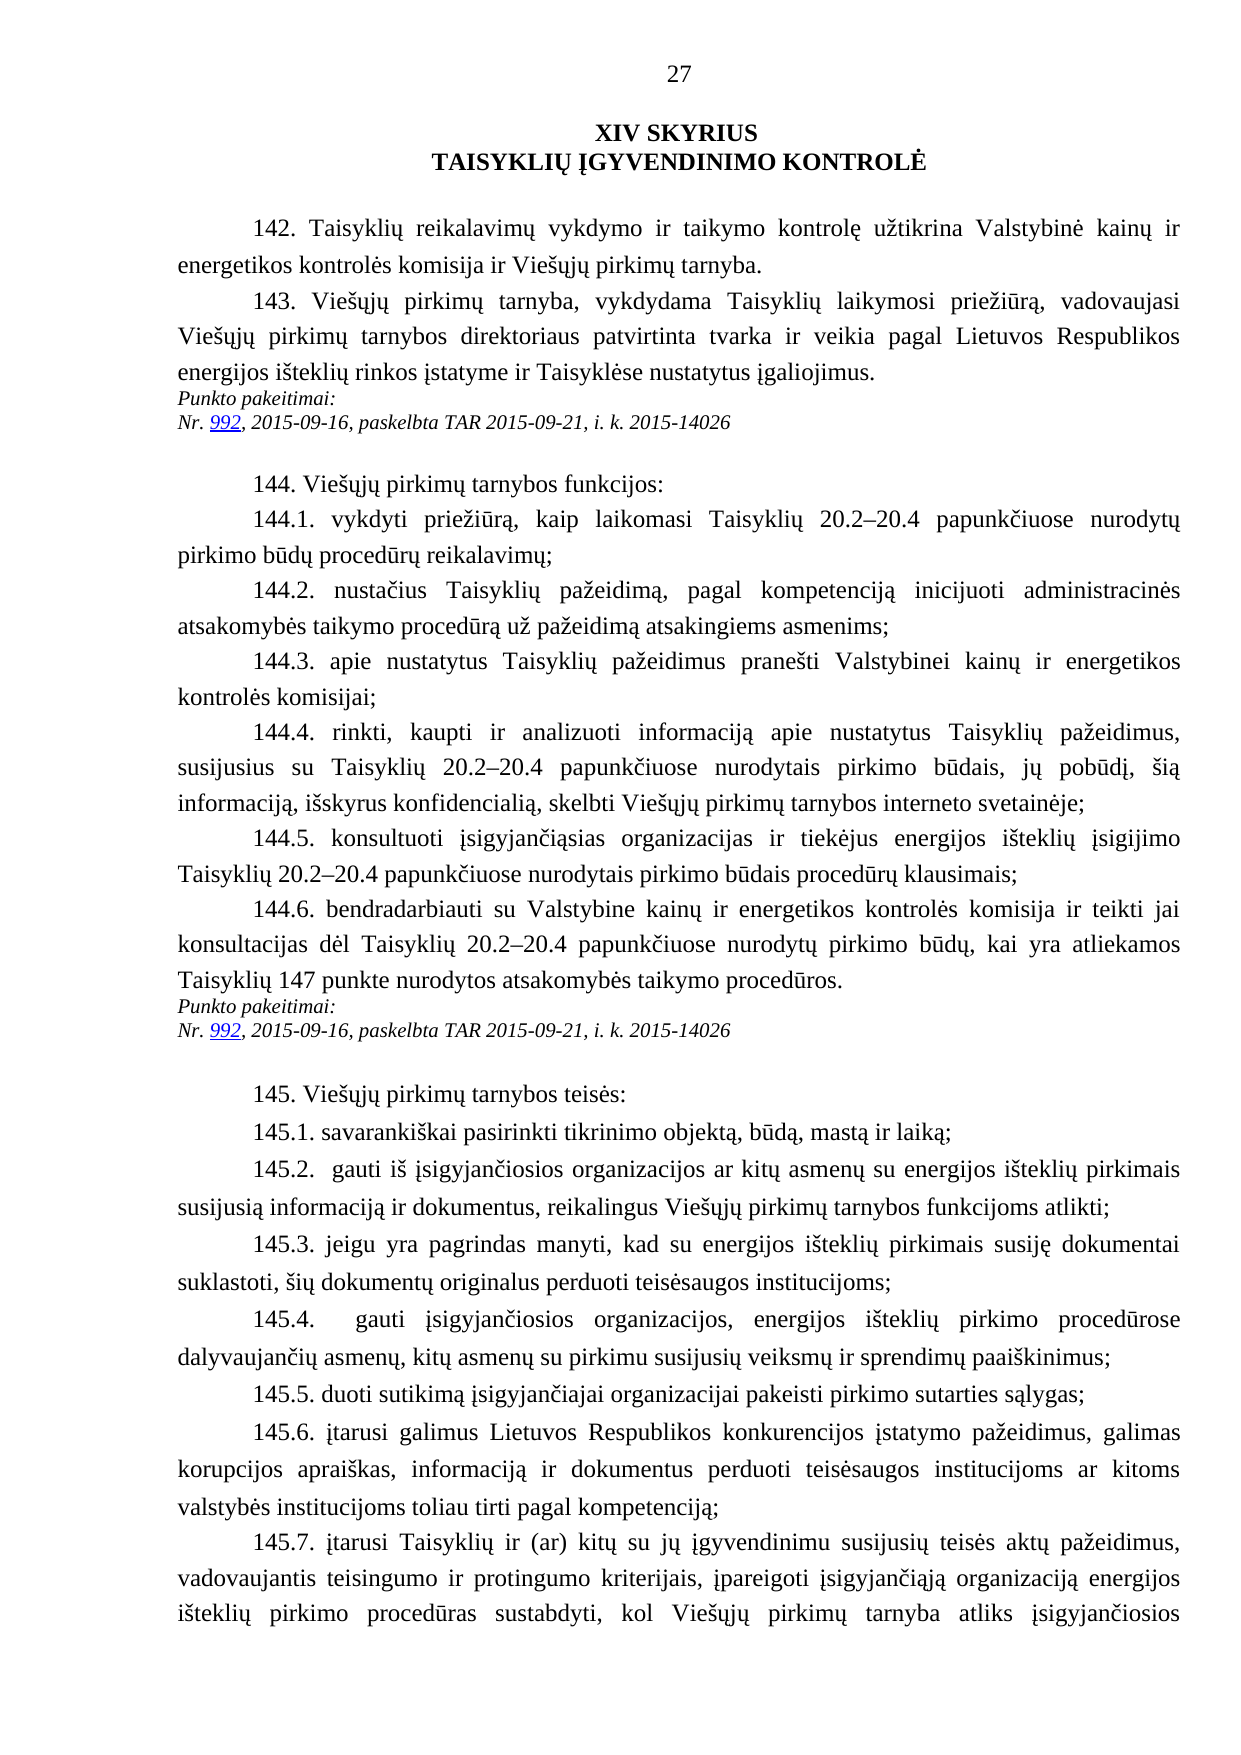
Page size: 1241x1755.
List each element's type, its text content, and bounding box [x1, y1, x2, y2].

text 145.4. gauti įsigyjančiosios organizacijos, energijos išteklių pirkimo procedūrose dalyvaujančių asmenų, kitų asmenų su pirkimu susijusių veiksmų ir sprendimų paaiškinimus; [177, 1296, 1181, 1371]
text Punkto pakeitimai: [177, 386, 1181, 410]
text 145.3. jeigu yra pagrindas manyti, kad su energijos išteklių pirkimais susiję dokumentai suklastoti, šių dokumentų originalus perduoti teisėsaugos institucijoms; [177, 1221, 1181, 1296]
text 145.1. savarankiškai pasirinkti tikrinimo objektą, būdą, mastą ir laiką; [177, 1108, 1181, 1146]
text 144.4. rinkti, kaupti ir analizuoti informaciją apie nustatytus Taisyklių pažeidimus, susijusius su Taisyklių 20.2–20.4 papunkčiuose nurodytais pirkimo būdais, jų pobūdį, šią informaciją, išskyrus konfidencialią, skelbti Viešųjų pirkimų tarnybos interneto svetainėje; [177, 710, 1181, 817]
text 144.6. bendradarbiauti su Valstybine kainų ir energetikos kontrolės komisija ir teikti jai konsultacijas dėl Taisyklių 20.2–20.4 papunkčiuose nurodytų pirkimo būdų, kai yra atliekamos Taisyklių 147 punkte nurodytos atsakomybės taikymo procedūros. [177, 887, 1181, 994]
text 144. Viešųjų pirkimų tarnybos funkcijos: [177, 462, 1181, 498]
text 144.2. nustačius Taisyklių pažeidimą, pagal kompetenciją inicijuoti administracinės atsakomybės taikymo procedūrą už pažeidimą atsakingiems asmenims; [177, 569, 1181, 639]
text Nr. 992, 2015-09-16, paskelbta TAR 2015-09-21, i. k. 2015-14026 [177, 1018, 1181, 1042]
text 144.3. apie nustatytus Taisyklių pažeidimus pranešti Valstybinei kainų ir energetikos kontrolės komisijai; [177, 639, 1181, 710]
text 145.7. įtarusi Taisyklių ir (ar) kitų su jų įgyvendinimu susijusių teisės aktų pažeidimus, vadovaujantis teisingumo ir protingumo kriterijais, įpareigoti įsigyjančiąją organizaciją energijos išteklių pirkimo procedūras sustabdyti, kol Viešųjų pirkimų tarnyba atliks įsigyjančiosios [177, 1521, 1181, 1627]
text Nr. 992, 2015-09-16, paskelbta TAR 2015-09-21, i. k. 2015-14026 [177, 410, 1181, 434]
text 144.5. konsultuoti įsigyjančiąsias organizacijas ir tiekėjus energijos išteklių įsigijimo Taisyklių 20.2–20.4 papunkčiuose nurodytais pirkimo būdais procedūrų klausimais; [177, 817, 1181, 887]
text 145.2. gauti iš įsigyjančiosios organizacijos ar kitų asmenų su energijos išteklių pirkimais susijusią informaciją ir dokumentus, reikalingus Viešųjų pirkimų tarnybos funkcijoms atlikti; [177, 1146, 1181, 1221]
text Punkto pakeitimai: [177, 994, 1181, 1018]
text 142. Taisyklių reikalavimų vykdymo ir taikymo kontrolę užtikrina Valstybinė kainų ir energetikos kontrolės komisija ir Viešųjų pirkimų tarnyba. [177, 204, 1181, 279]
text 145.6. įtarusi galimus Lietuvos Respublikos konkurencijos įstatymo pažeidimus, galimas korupcijos apraiškas, informaciją ir dokumentus perduoti teisėsaugos institucijoms ar kitoms valstybės institucijoms toliau tirti pagal kompetenciją; [177, 1408, 1181, 1521]
text 143. Viešųjų pirkimų tarnyba, vykdydama Taisyklių laikymosi priežiūrą, vadovaujasi Viešųjų pirkimų tarnybos direktoriaus patvirtinta tvarka ir veikia pagal Lietuvos Respublikos energijos išteklių rinkos įstatyme ir Taisyklėse nustatytus įgaliojimus. [177, 279, 1181, 386]
text 144.1. vykdyti priežiūrą, kaip laikomasi Taisyklių 20.2–20.4 papunkčiuose nurodytų pirkimo būdų procedūrų reikalavimų; [177, 498, 1181, 569]
text TAISYKLIŲ ĮGYVENDINIMO KONTROLĖ [177, 147, 1181, 176]
text 145.5. duoti sutikimą įsigyjančiajai organizacijai pakeisti pirkimo sutarties sąlygas; [177, 1371, 1181, 1408]
text XIV SKYRIUS [177, 118, 1181, 147]
text 145. Viešųjų pirkimų tarnybos teisės: [177, 1071, 1181, 1108]
